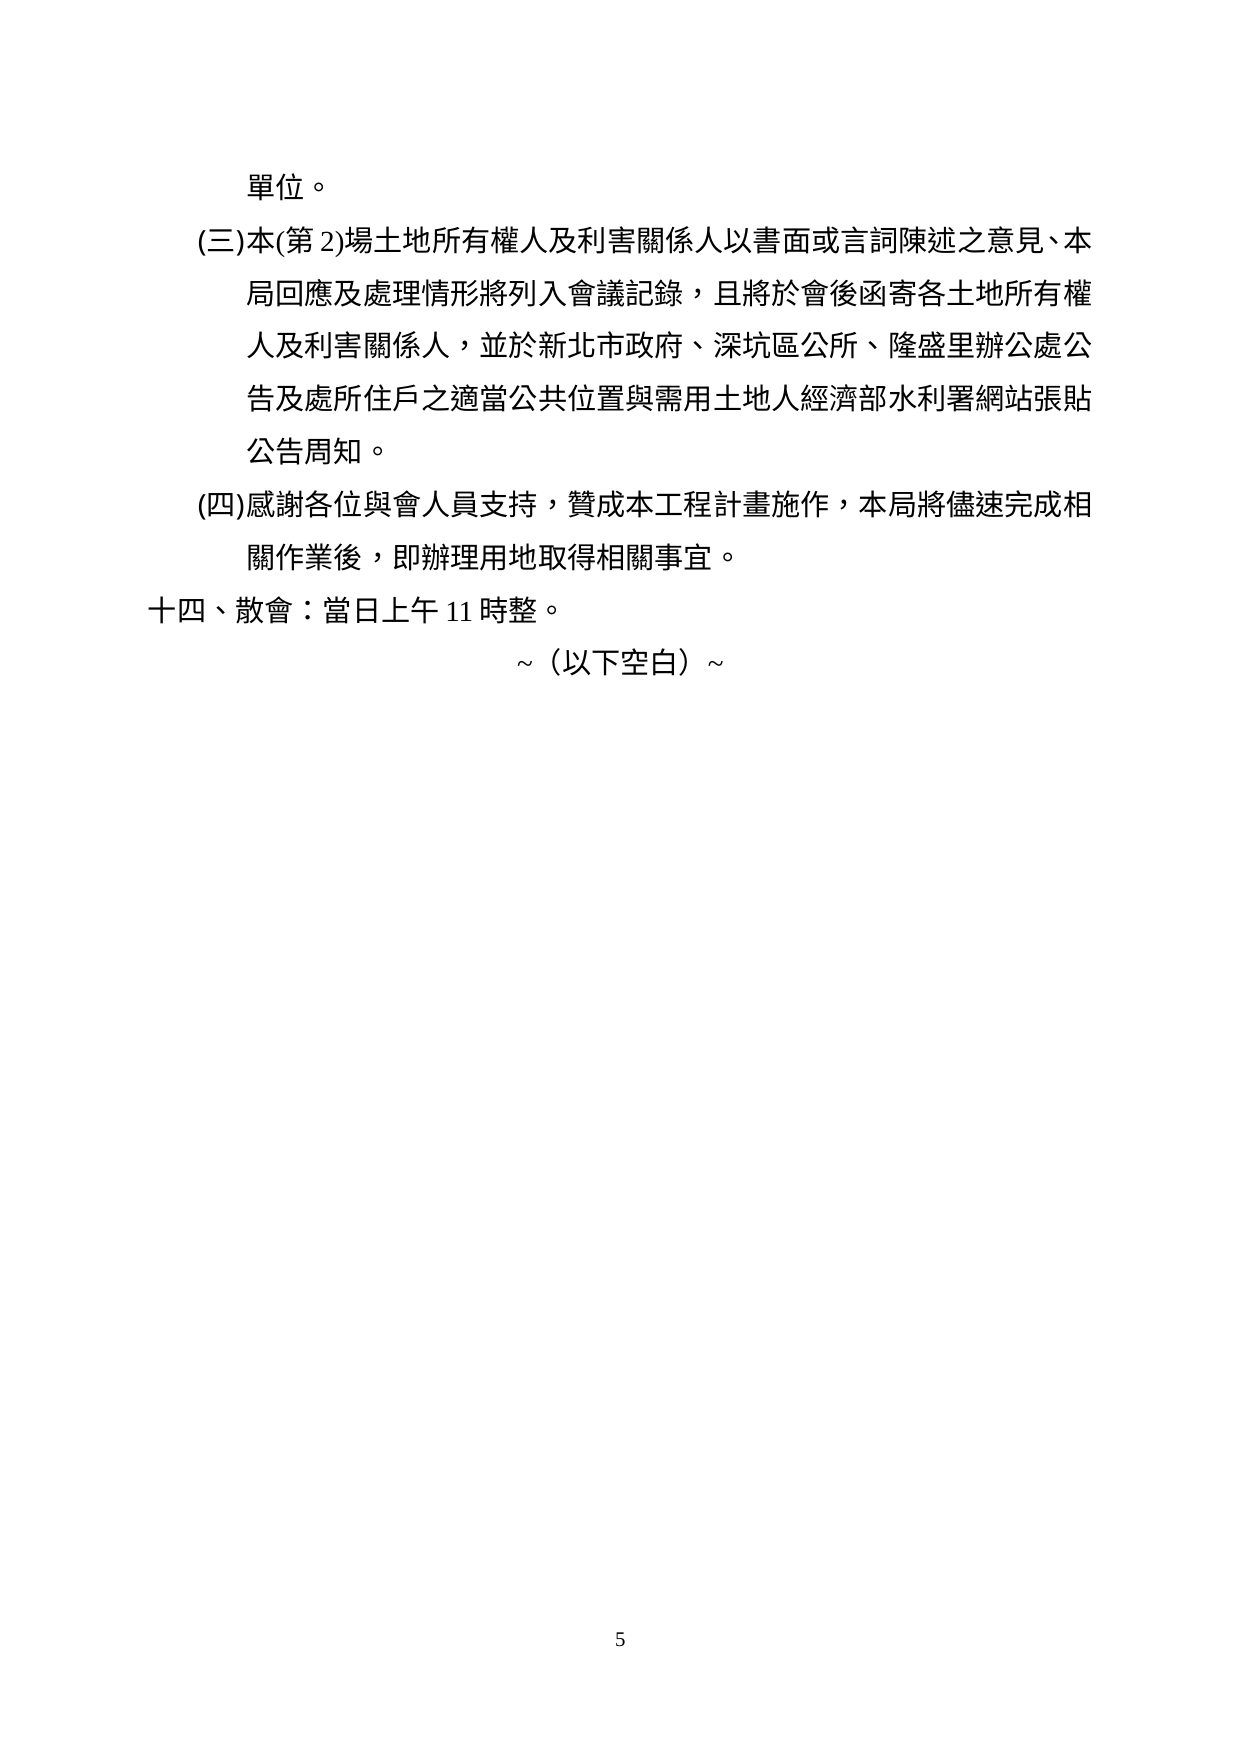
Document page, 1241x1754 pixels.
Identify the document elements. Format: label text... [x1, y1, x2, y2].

list 感謝各位與會人員支持，贊成本工程計畫施作，本局將儘速完成相關作業後，即辦理用地取得相關事宜。 [198, 481, 1092, 577]
list 本(第2)場土地所有權人及利害關係人以書面或言詞陳述之意見、本局回應及處理情形將列入會議記錄，且將於會後函寄各土地所有權人及利害關係人，並於新北市政府、深坑區公所、隆盛里辦公處公告及處所住戶之適當公共位置與需用土地人經濟部水利署網站張貼公告周知。 [198, 217, 1092, 471]
text ~（以下空白）~ [148, 640, 1092, 682]
list 第1場公聽會出席之土地所有權人及利害關係人之意見本局已詳實回應及處理並將會議紀錄函寄各土地所有權人、利害關係人及相關單位。 [198, 164, 1092, 207]
text 十四、散會：當日上午11時整。 [148, 587, 1092, 629]
